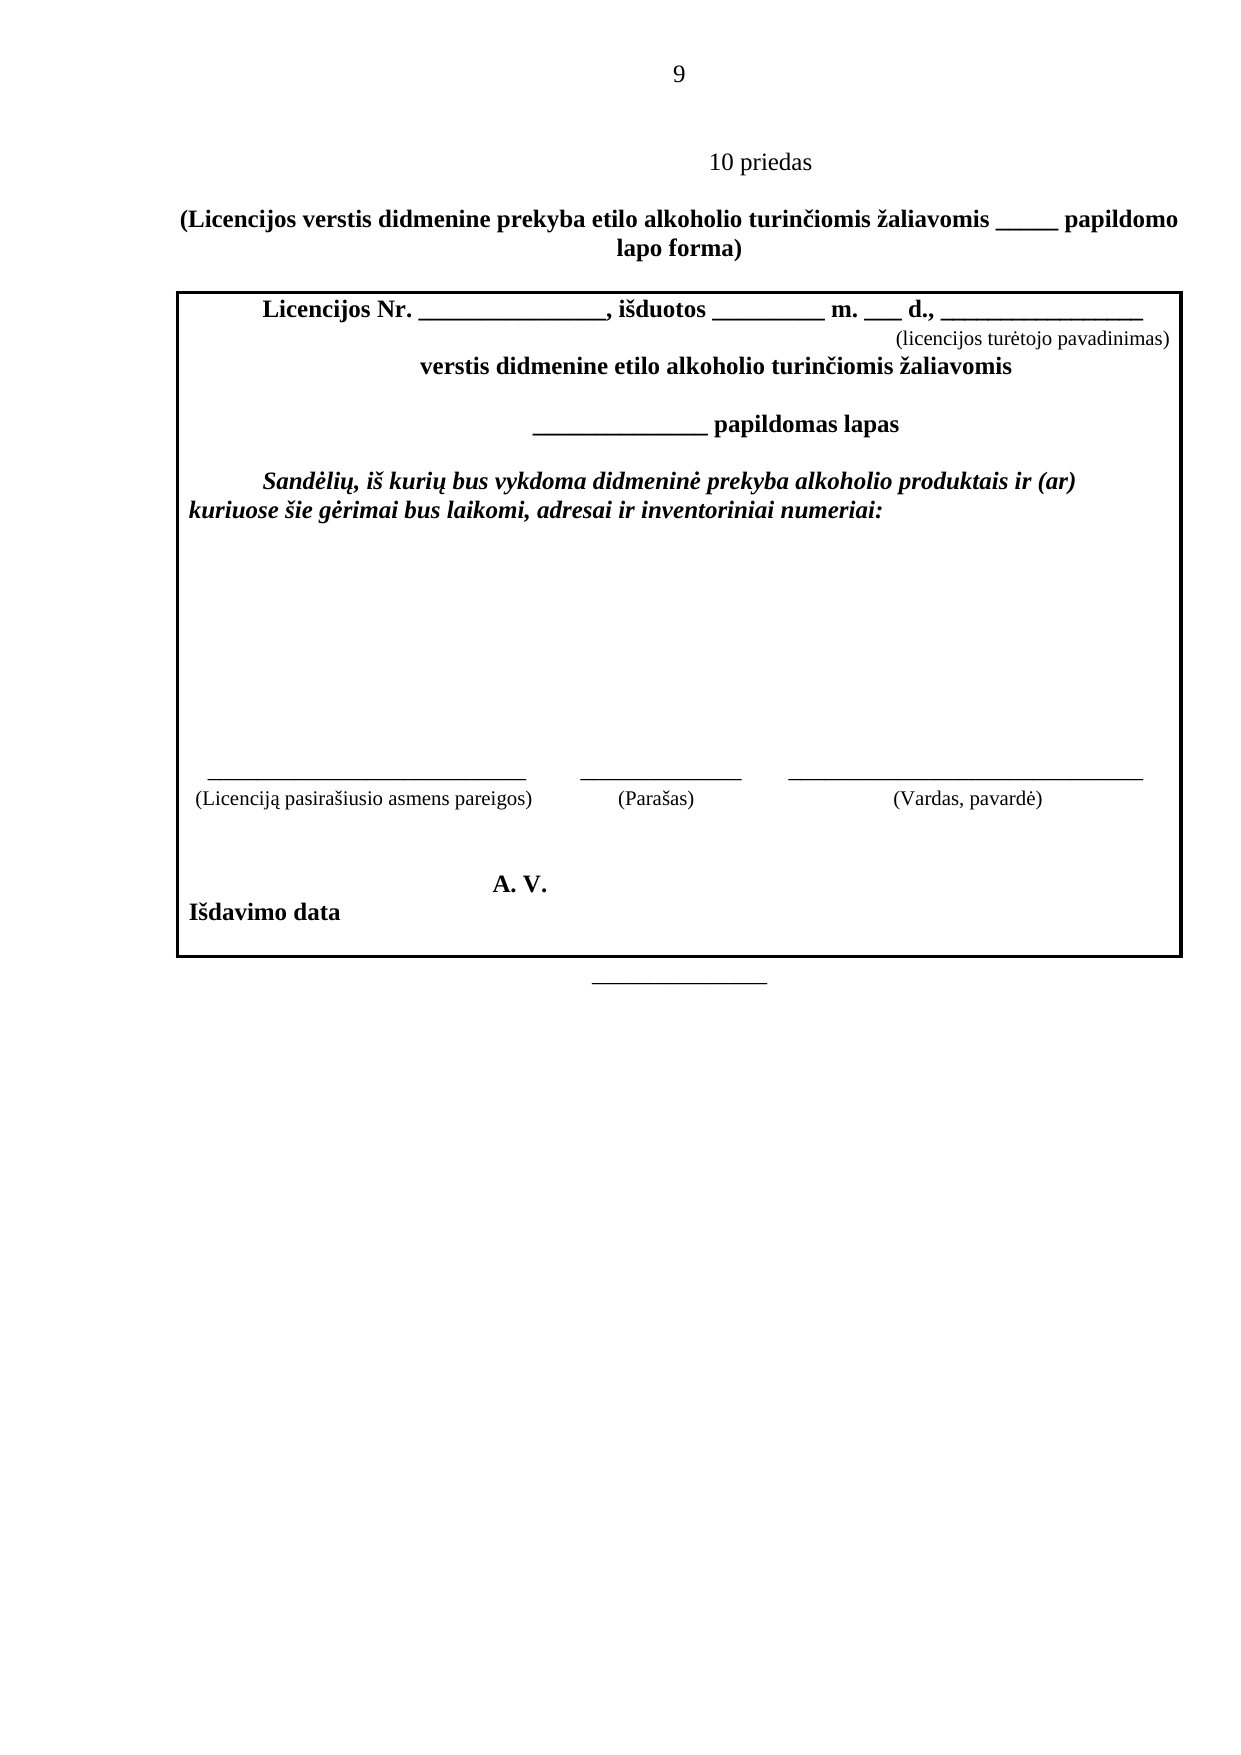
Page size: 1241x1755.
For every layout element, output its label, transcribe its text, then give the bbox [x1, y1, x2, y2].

text ______________ [177, 958, 1181, 987]
table_header Licencijos Nr. _______________, išduotos _________ m. ___ d., (licencijos turėtojo pavadinimas) verstis didmenine etilo alkoholio turinčiomis žaliavomis ______________ papildomas lapas Sandėlių, iš kurių bus vykdoma didmeninė prekyba alkoholio produktais ir (ar) kuriuose šie gėrimai bus laikomi, adresai ir inventoriniai numeriai: (Licenciją pasirašiusio asmens pareigos) (Parašas) (Vardas, pavardė) A. V. Išdavimo data [179, 294, 1179, 955]
text (Licencijos verstis didmenine prekyba etilo alkoholio turinčiomis žaliavomis _____ papildomo lapo forma) [177, 204, 1181, 262]
text 10 priedas [177, 147, 1181, 176]
